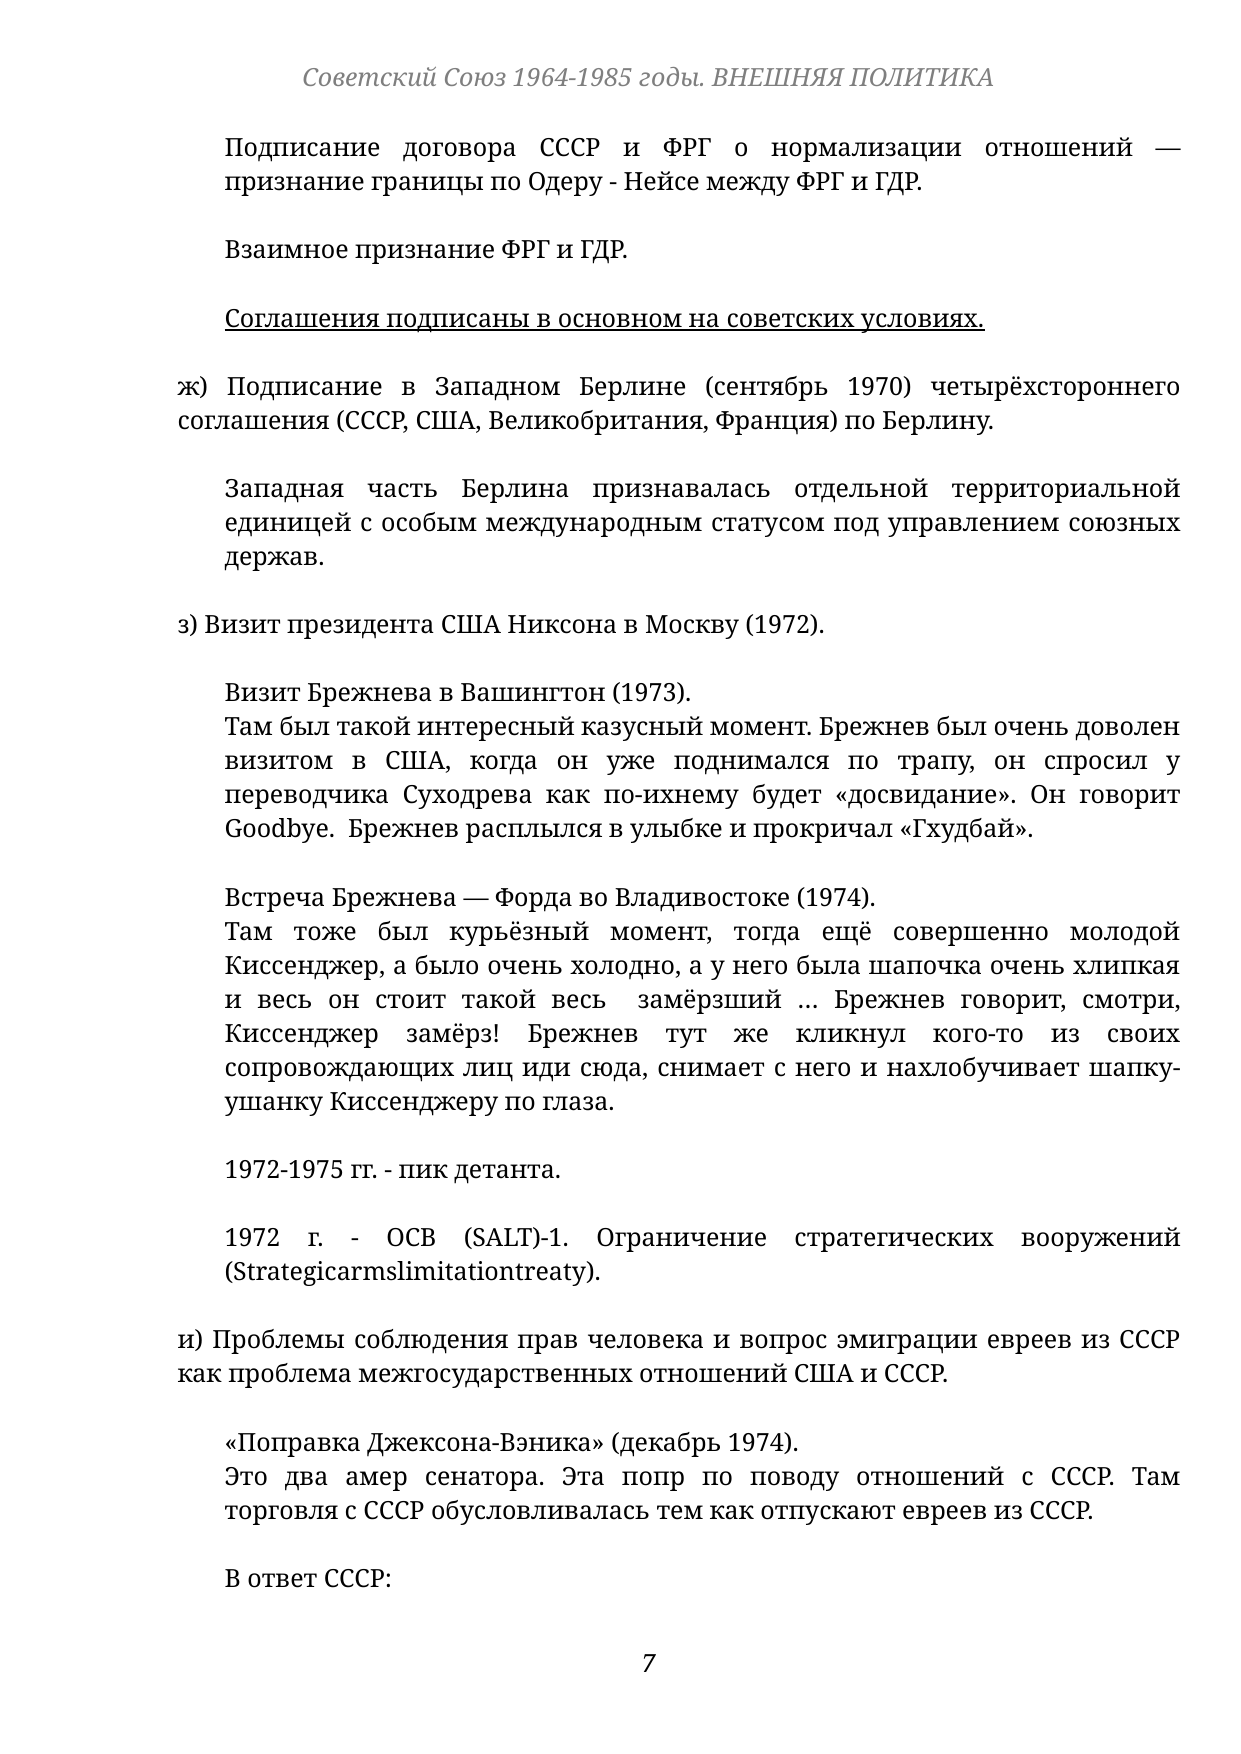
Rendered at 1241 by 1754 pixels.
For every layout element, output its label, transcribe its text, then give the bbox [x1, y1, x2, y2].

text Встреча Брежнева — Форда во Владивостоке (1974). [224, 879, 1181, 913]
text Западная часть Берлина признавалась отдельной территориальной единицей с особым международным статусом под управлением союзных держав. [224, 471, 1181, 573]
text ж) Подписание в Западном Берлине (сентябрь 1970) четырёхстороннего соглашения (СССР, США, Великобритания, Франция) по Берлину. [177, 368, 1181, 436]
text и) Проблемы соблюдения прав человека и вопрос эмиграции евреев из СССР как проблема межгосударственных отношений США и СССР. [177, 1322, 1181, 1390]
text Взаимное признание ФРГ и ГДР. [224, 232, 1181, 266]
text Подписание договора СССР и ФРГ о нормализации отношений — признание границы по Одеру - Нейсе между ФРГ и ГДР. [224, 130, 1181, 198]
text В ответ СССР: [224, 1561, 1181, 1594]
text з) Визит президента США Никсона в Москву (1972). [177, 607, 1181, 641]
text 1972-1975 гг. - пик детанта. [224, 1152, 1181, 1186]
text Соглашения подписаны в основном на советских условиях. [224, 300, 1181, 334]
text 1972 г. - ОСВ (SALT)-1. Ограничение стратегических вооружений (Strategicarmslimitationtreaty). [224, 1220, 1181, 1288]
text Там был такой интересный казусный момент. Брежнев был очень доволен визитом в США, когда он уже поднимался по трапу, он спросил у переводчика Суходрева как по-ихнему будет «досвидание». Он говорит Goodbye. Брежнев расплылся в улыбке и прокричал «Гхудбай». [224, 709, 1181, 845]
text Визит Брежнева в Вашингтон (1973). [224, 675, 1181, 709]
text Это два амер сенатора. Эта попр по поводу отношений с СССР. Там торговля с СССР обусловливалась тем как отпускают евреев из СССР. [224, 1458, 1181, 1526]
text Там тоже был курьёзный момент, тогда ещё совершенно молодой Киссенджер, а было очень холодно, а у него была шапочка очень хлипкая и весь он стоит такой весь замёрзший … Брежнев говорит, смотри, Киссенджер замёрз! Брежнев тут же кликнул кого-то из своих сопровождающих лиц иди сюда, снимает с него и нахлобучивает шапку-ушанку Киссенджеру по глаза. [224, 913, 1181, 1118]
text «Поправка Джексона-Вэника» (декабрь 1974). [224, 1424, 1181, 1458]
